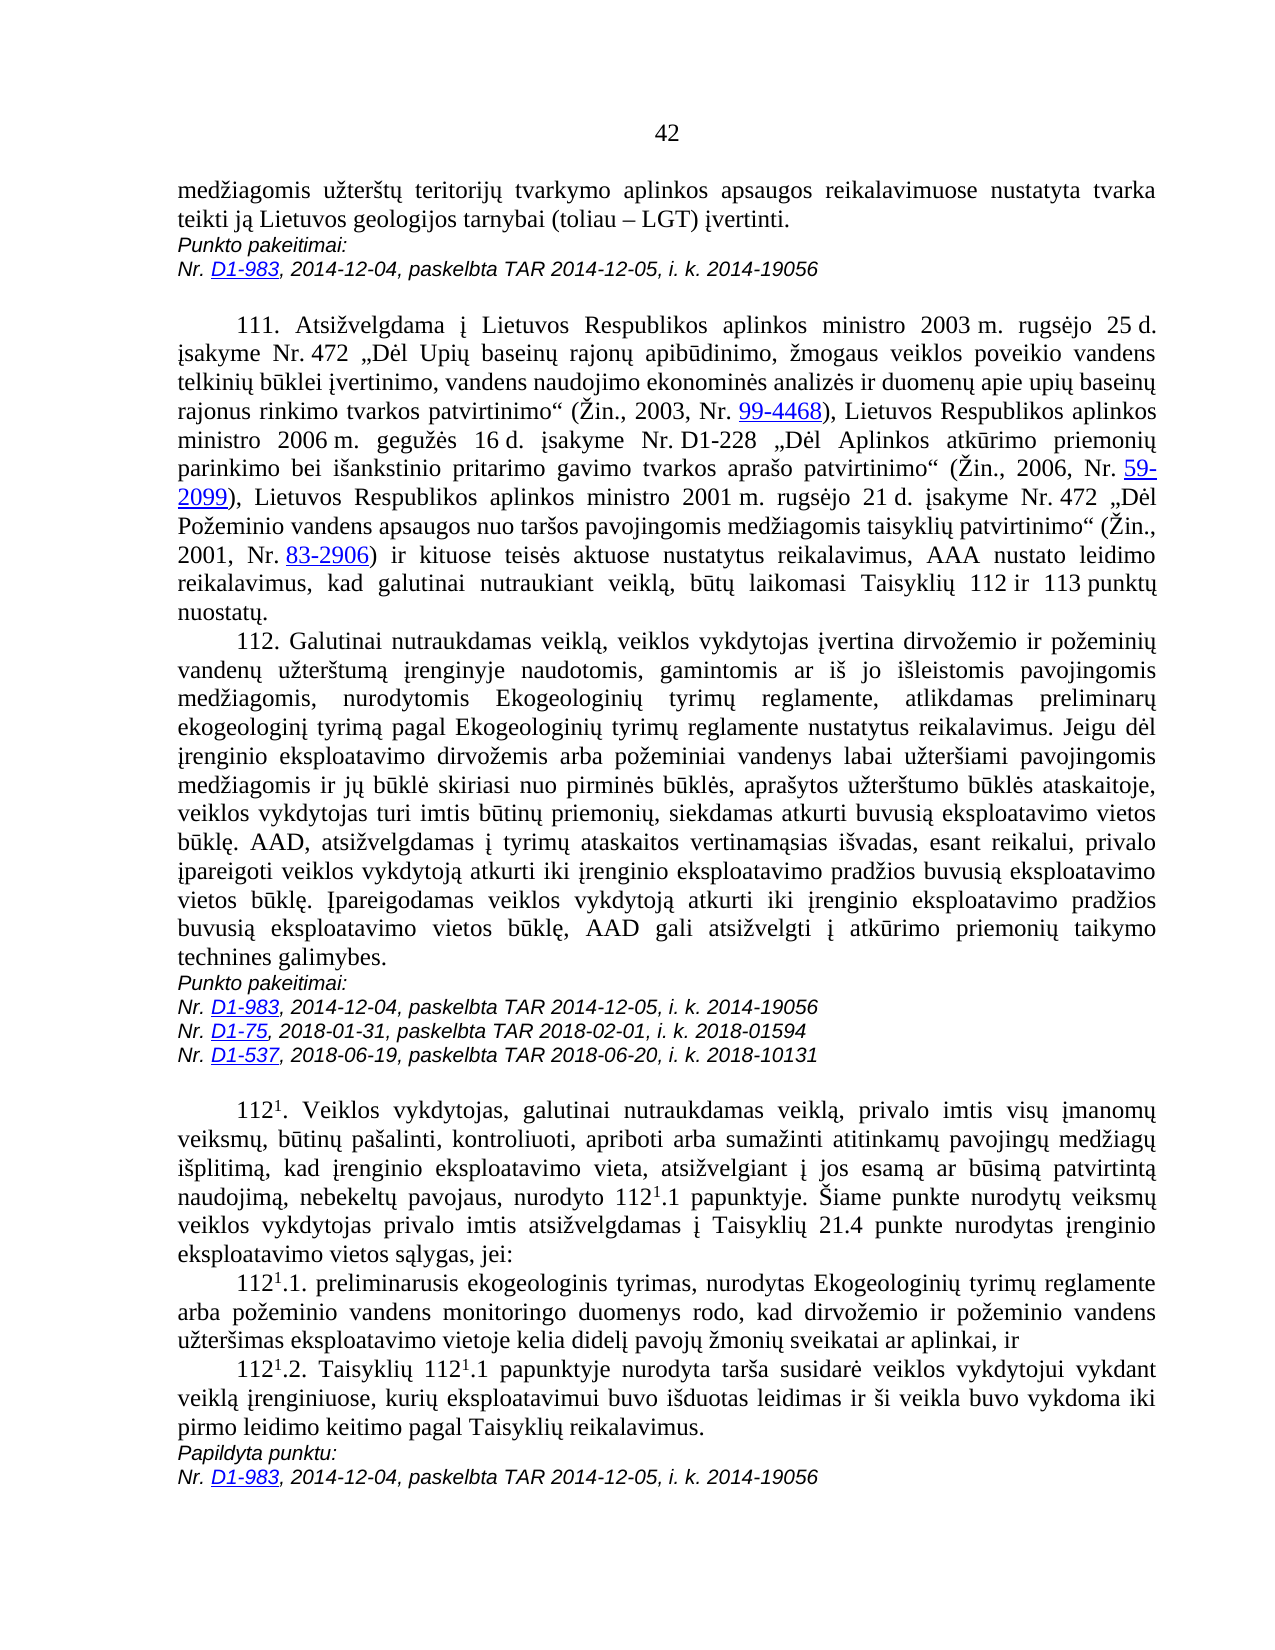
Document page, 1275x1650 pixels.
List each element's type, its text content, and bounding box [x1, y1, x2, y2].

text Nr. D1-537, 2018-06-19, paskelbta TAR 2018-06-20, i. k. 2018-10131 [177, 1043, 1157, 1067]
text Punkto pakeitimai: [177, 971, 1157, 995]
text Punkto pakeitimai: [177, 233, 1157, 257]
text 112. Galutinai nutraukdamas veiklą, veiklos vykdytojas įvertina dirvožemio ir požeminių vandenų užterštumą įrenginyje naudotomis, gamintomis ar iš jo išleistomis pavojingomis medžiagomis, nurodytomis Ekogeologinių tyrimų reglamente, atlikdamas preliminarų ekogeologinį tyrimą pagal Ekogeologinių tyrimų reglamente nustatytus reikalavimus. Jeigu dėl įrenginio eksploatavimo dirvožemis arba požeminiai vandenys labai užteršiami pavojingomis medžiagomis ir jų būklė skiriasi nuo pirminės būklės, aprašytos užterštumo būklės ataskaitoje, veiklos vykdytojas turi imtis būtinų priemonių, siekdamas atkurti buvusią eksploatavimo vietos būklę. AAD, atsižvelgdamas į tyrimų ataskaitos vertinamąsias išvadas, esant reikalui, privalo įpareigoti veiklos vykdytoją atkurti iki įrenginio eksploatavimo pradžios buvusią eksploatavimo vietos būklę. Įpareigodamas veiklos vykdytoją atkurti iki įrenginio eksploatavimo pradžios buvusią eksploatavimo vietos būklę, AAD gali atsižvelgti į atkūrimo priemonių taikymo technines galimybes. [177, 626, 1157, 971]
text medžiagomis užterštų teritorijų tvarkymo aplinkos apsaugos reikalavimuose nustatyta tvarka teikti ją Lietuvos geologijos tarnybai (toliau – LGT) įvertinti. [177, 176, 1157, 233]
text Papildyta punktu: [177, 1441, 1157, 1464]
text Nr. D1-983, 2014-12-04, paskelbta TAR 2014-12-05, i. k. 2014-19056 [177, 1464, 1157, 1488]
text 1121.1. preliminarusis ekogeologinis tyrimas, nurodytas Ekogeologinių tyrimų reglamente arba požeminio vandens monitoringo duomenys rodo, kad dirvožemio ir požeminio vandens užteršimas eksploatavimo vietoje kelia didelį pavojų žmonių sveikatai ar aplinkai, ir [177, 1268, 1157, 1354]
text 1121.2. Taisyklių 1121.1 papunktyje nurodyta tarša susidarė veiklos vykdytojui vykdant veiklą įrenginiuose, kurių eksploatavimui buvo išduotas leidimas ir ši veikla buvo vykdoma iki pirmo leidimo keitimo pagal Taisyklių reikalavimus. [177, 1354, 1157, 1441]
text Nr. D1-983, 2014-12-04, paskelbta TAR 2014-12-05, i. k. 2014-19056 [177, 257, 1157, 281]
text Nr. D1-75, 2018-01-31, paskelbta TAR 2018-02-01, i. k. 2018-01594 [177, 1019, 1157, 1043]
text 111. Atsižvelgdama į Lietuvos Respublikos aplinkos ministro 2003 m. rugsėjo 25 d. įsakyme Nr. 472 „Dėl Upių baseinų rajonų apibūdinimo, žmogaus veiklos poveikio vandens telkinių būklei įvertinimo, vandens naudojimo ekonominės analizės ir duomenų apie upių baseinų rajonus rinkimo tvarkos patvirtinimo“ (Žin., 2003, Nr. 99-4468), Lietuvos Respublikos aplinkos ministro 2006 m. gegužės 16 d. įsakyme Nr. D1-228 „Dėl Aplinkos atkūrimo priemonių parinkimo bei išankstinio pritarimo gavimo tvarkos aprašo patvirtinimo“ (Žin., 2006, Nr. 59-2099), Lietuvos Respublikos aplinkos ministro 2001 m. rugsėjo 21 d. įsakyme Nr. 472 „Dėl Požeminio vandens apsaugos nuo taršos pavojingomis medžiagomis taisyklių patvirtinimo“ (Žin., 2001, Nr. 83-2906) ir kituose teisės aktuose nustatytus reikalavimus, AAA nustato leidimo reikalavimus, kad galutinai nutraukiant veiklą, būtų laikomasi Taisyklių 112 ir 113 punktų nuostatų. [177, 310, 1157, 626]
text Nr. D1-983, 2014-12-04, paskelbta TAR 2014-12-05, i. k. 2014-19056 [177, 995, 1157, 1019]
text 1121. Veiklos vykdytojas, galutinai nutraukdamas veiklą, privalo imtis visų įmanomų veiksmų, būtinų pašalinti, kontroliuoti, apriboti arba sumažinti atitinkamų pavojingų medžiagų išplitimą, kad įrenginio eksploatavimo vieta, atsižvelgiant į jos esamą ar būsimą patvirtintą naudojimą, nebekeltų pavojaus, nurodyto 1121.1 papunktyje. Šiame punkte nurodytų veiksmų veiklos vykdytojas privalo imtis atsižvelgdamas į Taisyklių 21.4 punkte nurodytas įrenginio eksploatavimo vietos sąlygas, jei: [177, 1096, 1157, 1268]
